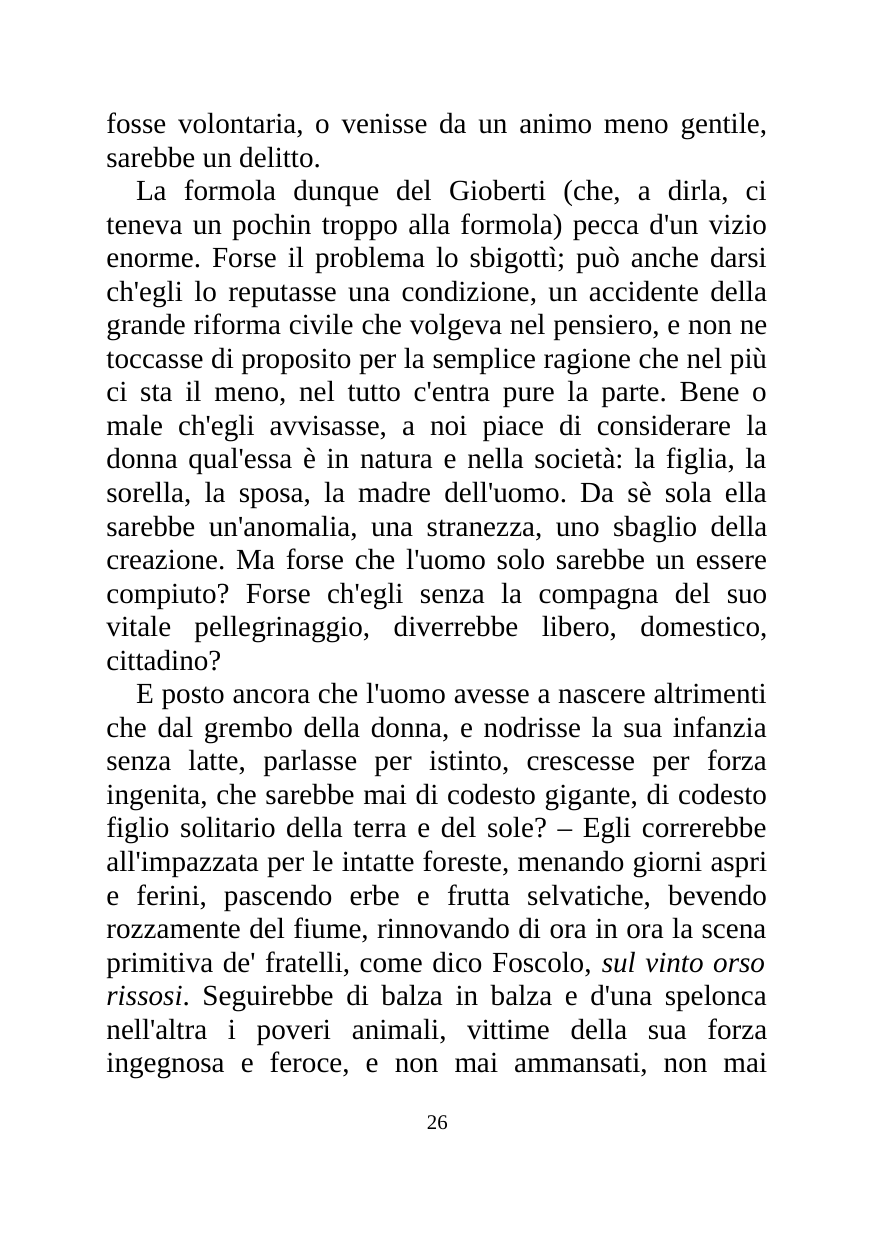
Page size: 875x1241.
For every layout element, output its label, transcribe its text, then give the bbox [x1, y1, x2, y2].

text fosse volontaria, o venisse da un animo meno gentile, sarebbe un delitto. [106, 106, 768, 173]
text La formola dunque del Gioberti (che, a dirla, ci teneva un pochin troppo alla formola) pecca d'un vizio enorme. Forse il problema lo sbigottì; può anche darsi ch'egli lo reputasse una condizione, un accidente della grande riforma civile che volgeva nel pensiero, e non ne toccasse di proposito per la semplice ragione che nel più ci sta il meno, nel tutto c'entra pure la parte. Bene o male ch'egli avvisasse, a noi piace di considerare la donna qual'essa è in natura e nella società: la figlia, la sorella, la sposa, la madre dell'uomo. Da sè sola ella sarebbe un'anomalia, una stranezza, uno sbaglio della creazione. Ma forse che l'uomo solo sarebbe un essere compiuto? Forse ch'egli senza la compagna del suo vitale pellegrinaggio, diverrebbe libero, domestico, cittadino? [106, 173, 768, 676]
text E posto ancora che l'uomo avesse a nascere altrimenti che dal grembo della donna, e nodrisse la sua infanzia senza latte, parlasse per istinto, crescesse per forza ingenita, che sarebbe mai di codesto gigante, di codesto figlio solitario della terra e del sole? – Egli correrebbe all'impazzata per le intatte foreste, menando giorni aspri e ferini, pascendo erbe e frutta selvatiche, bevendo rozzamente del fiume, rinnovando di ora in ora la scena primitiva de' fratelli, come dico Foscolo, sul vinto orso rissosi. Seguirebbe di balza in balza e d'una spelonca nell'altra i poveri animali, vittime della sua forza ingegnosa e feroce, e non mai ammansati, non mai [106, 676, 768, 1079]
